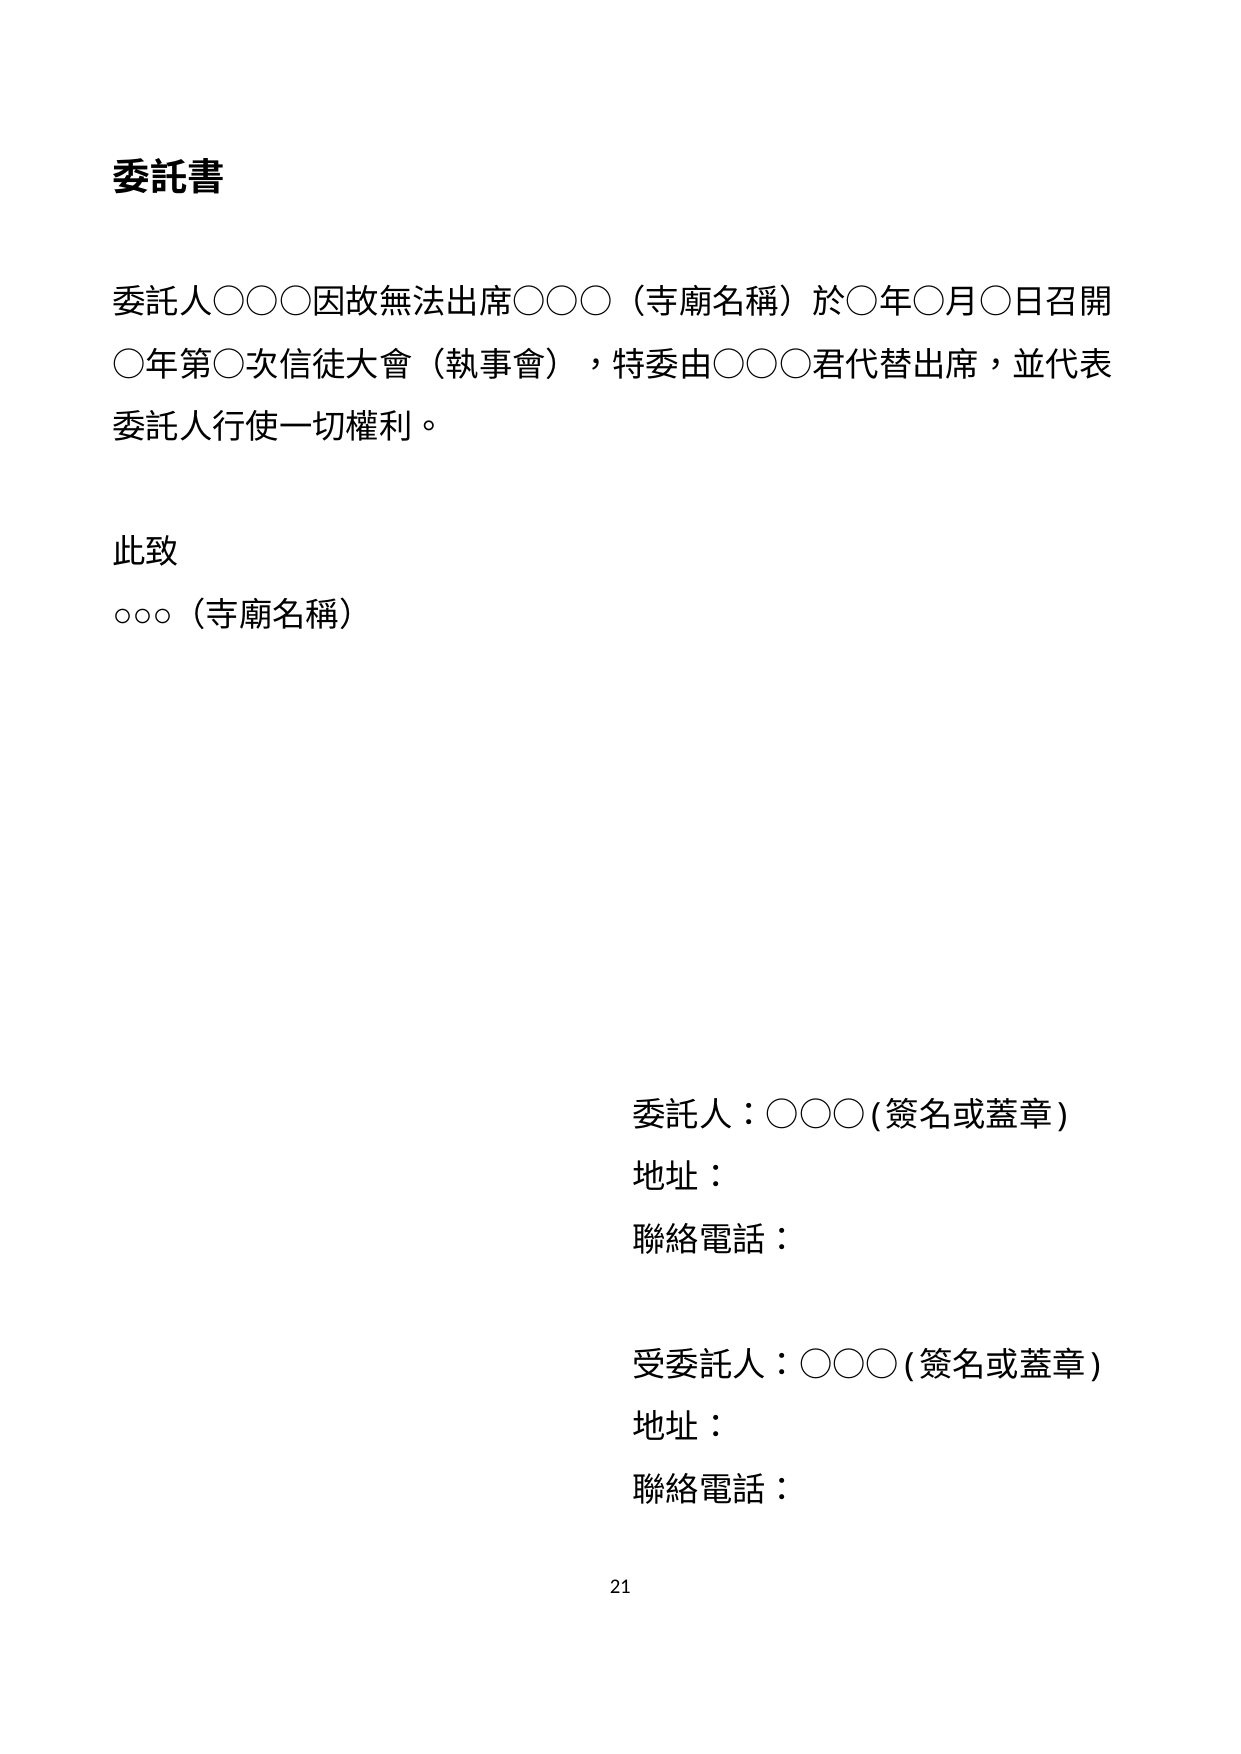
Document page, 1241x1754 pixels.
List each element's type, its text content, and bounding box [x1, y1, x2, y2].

text 此致 [112, 508, 1128, 570]
text 地址： [112, 1133, 1128, 1195]
text 聯絡電話： [112, 1445, 1128, 1508]
text 地址： [112, 1383, 1128, 1445]
text 受委託人：○○○(簽名或蓋章) [112, 1320, 1128, 1383]
text 聯絡電話： [112, 1195, 1128, 1258]
text 委託書 [112, 133, 1128, 195]
text 委託人：○○○(簽名或蓋章) [112, 1070, 1128, 1133]
text ○○○（寺廟名稱） [112, 570, 1128, 633]
text 委託人○○○因故無法出席○○○（寺廟名稱）於○年○月○日召開○年第○次信徒大會（執事會），特委由○○○君代替出席，並代表委託人行使一切權利。 [112, 258, 1128, 445]
